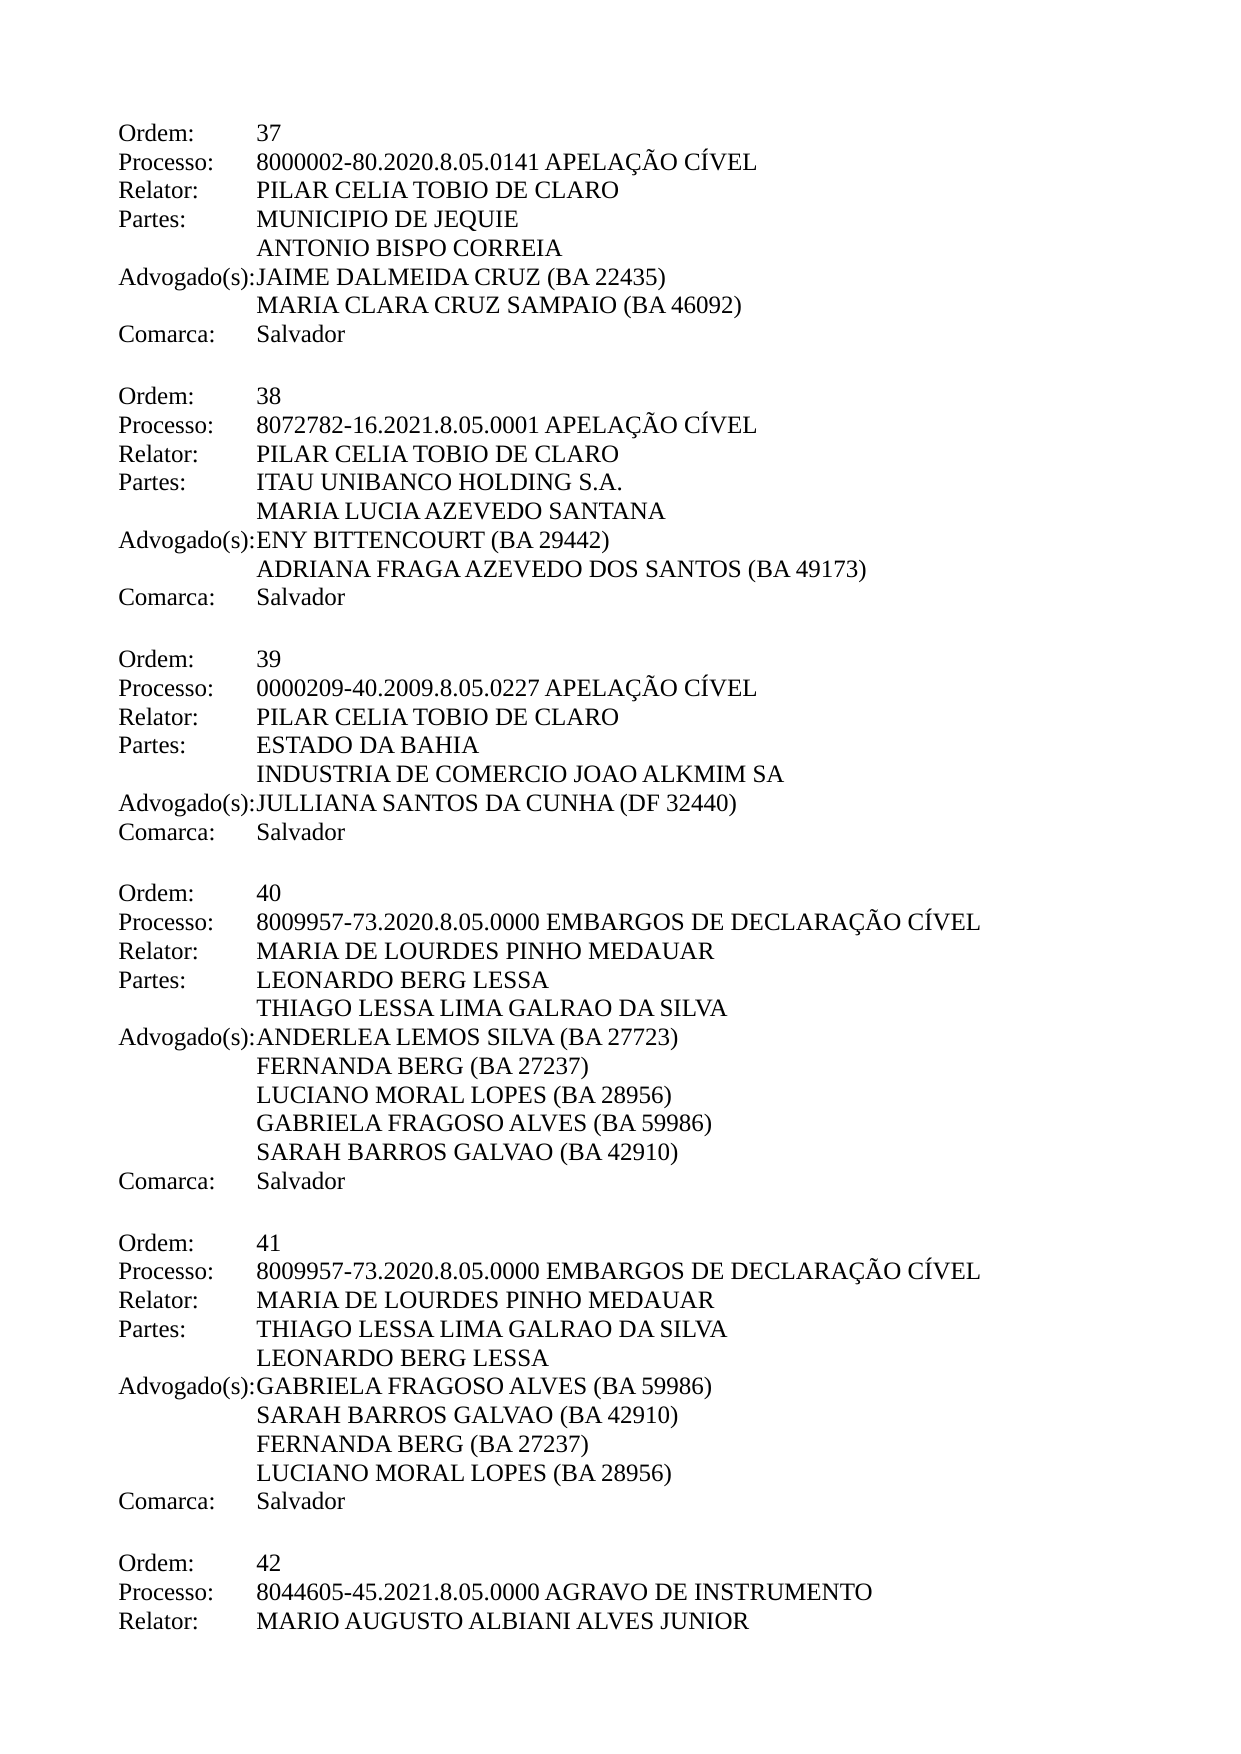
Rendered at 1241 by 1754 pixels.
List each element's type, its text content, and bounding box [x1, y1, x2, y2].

table_cell GABRIELA FRAGOSO ALVES (BA 59986) [256, 1371, 984, 1400]
table_cell PILAR CELIA TOBIO DE CLARO [256, 439, 877, 467]
table_cell Relator: [118, 1285, 256, 1314]
table_cell MARIA DE LOURDES PINHO MEDAUAR [256, 1285, 984, 1314]
table_cell LUCIANO MORAL LOPES (BA 28956) [256, 1080, 984, 1108]
table_cell MARIA CLARA CRUZ SAMPAIO (BA 46092) [256, 291, 761, 319]
table_cell Comarca: [118, 583, 256, 611]
table_cell Salvador [256, 1166, 984, 1195]
table_cell [118, 994, 256, 1022]
table_cell SARAH BARROS GALVAO (BA 42910) [256, 1400, 984, 1429]
table_cell JAIME DALMEIDA CRUZ (BA 22435) [256, 262, 761, 291]
table_cell LUCIANO MORAL LOPES (BA 28956) [256, 1458, 984, 1486]
table_cell Comarca: [118, 319, 256, 348]
table_cell [118, 1137, 256, 1166]
table_cell [118, 1080, 256, 1108]
table_cell Salvador [256, 817, 791, 845]
table_header Ordem: [118, 879, 256, 907]
table_cell THIAGO LESSA LIMA GALRAO DA SILVA [256, 994, 984, 1022]
table_cell PILAR CELIA TOBIO DE CLARO [256, 702, 791, 730]
table_cell Processo: [118, 907, 256, 936]
table_cell ENY BITTENCOURT (BA 29442) [256, 525, 877, 554]
table_cell Relator: [118, 702, 256, 730]
table_cell JULLIANA SANTOS DA CUNHA (DF 32440) [256, 788, 791, 817]
table_cell MARIA LUCIA AZEVEDO SANTANA [256, 496, 877, 525]
table_cell Processo: [118, 673, 256, 702]
table_cell [118, 759, 256, 788]
table_cell Salvador [256, 319, 761, 348]
table_cell [118, 291, 256, 319]
table_cell Advogado(s): [118, 1371, 256, 1400]
table_header 41 [256, 1228, 984, 1256]
table_cell Relator: [118, 176, 256, 204]
table_cell Processo: [118, 1256, 256, 1285]
table_cell 8044605-45.2021.8.05.0000 AGRAVO DE INSTRUMENTO [256, 1577, 877, 1606]
table_cell 8009957-73.2020.8.05.0000 EMBARGOS DE DECLARAÇÃO CÍVEL [256, 907, 984, 936]
table_cell PILAR CELIA TOBIO DE CLARO [256, 176, 761, 204]
table_cell Relator: [118, 439, 256, 467]
table_header Ordem: [118, 1228, 256, 1256]
table_cell SARAH BARROS GALVAO (BA 42910) [256, 1137, 984, 1166]
table_cell FERNANDA BERG (BA 27237) [256, 1429, 984, 1458]
table_cell [118, 1458, 256, 1486]
table_cell Salvador [256, 1486, 984, 1515]
table_cell MARIO AUGUSTO ALBIANI ALVES JUNIOR [256, 1606, 877, 1634]
table_cell THIAGO LESSA LIMA GALRAO DA SILVA [256, 1314, 984, 1343]
table_cell MARIA DE LOURDES PINHO MEDAUAR [256, 936, 984, 965]
table_cell ANDERLEA LEMOS SILVA (BA 27723) [256, 1022, 984, 1051]
table_cell LEONARDO BERG LESSA [256, 965, 984, 993]
table_cell LEONARDO BERG LESSA [256, 1343, 984, 1371]
table_cell Partes: [118, 730, 256, 759]
table_header Ordem: [118, 381, 256, 410]
table_cell [118, 1343, 256, 1371]
table_cell ITAU UNIBANCO HOLDING S.A. [256, 468, 877, 496]
table_cell GABRIELA FRAGOSO ALVES (BA 59986) [256, 1109, 984, 1137]
table_cell Advogado(s): [118, 1022, 256, 1051]
table_cell [118, 1400, 256, 1429]
table_cell ADRIANA FRAGA AZEVEDO DOS SANTOS (BA 49173) [256, 554, 877, 582]
table_cell Partes: [118, 204, 256, 233]
table_cell [118, 496, 256, 525]
table_cell FERNANDA BERG (BA 27237) [256, 1051, 984, 1080]
table_cell Comarca: [118, 1486, 256, 1515]
table_cell Comarca: [118, 817, 256, 845]
table_cell Relator: [118, 936, 256, 965]
table_header Ordem: [118, 1548, 256, 1577]
table_cell Advogado(s): [118, 525, 256, 554]
table_cell Advogado(s): [118, 788, 256, 817]
table_cell [118, 1051, 256, 1080]
table_header 38 [256, 381, 877, 410]
table_header Ordem: [118, 118, 256, 147]
table_header 37 [256, 118, 761, 147]
table_cell Advogado(s): [118, 262, 256, 291]
table_cell Processo: [118, 1577, 256, 1606]
table_cell Relator: [118, 1606, 256, 1634]
table_cell 8009957-73.2020.8.05.0000 EMBARGOS DE DECLARAÇÃO CÍVEL [256, 1256, 984, 1285]
table_header 42 [256, 1548, 877, 1577]
table_cell INDUSTRIA DE COMERCIO JOAO ALKMIM SA [256, 759, 791, 788]
table_header 39 [256, 644, 791, 673]
table_cell [118, 1429, 256, 1458]
table_cell Partes: [118, 965, 256, 993]
table_cell Salvador [256, 583, 877, 611]
table_cell Partes: [118, 468, 256, 496]
table_cell Comarca: [118, 1166, 256, 1195]
table_cell [118, 1109, 256, 1137]
table_cell ANTONIO BISPO CORREIA [256, 233, 761, 262]
table_cell [118, 554, 256, 582]
table_cell ESTADO DA BAHIA [256, 730, 791, 759]
table_cell 8072782-16.2021.8.05.0001 APELAÇÃO CÍVEL [256, 410, 877, 439]
table_cell Processo: [118, 410, 256, 439]
table_cell [118, 233, 256, 262]
table_cell Processo: [118, 147, 256, 176]
table_cell 0000209-40.2009.8.05.0227 APELAÇÃO CÍVEL [256, 673, 791, 702]
table_header 40 [256, 879, 984, 907]
table_header Ordem: [118, 644, 256, 673]
table_cell Partes: [118, 1314, 256, 1343]
table_cell MUNICIPIO DE JEQUIE [256, 204, 761, 233]
table_cell 8000002-80.2020.8.05.0141 APELAÇÃO CÍVEL [256, 147, 761, 176]
